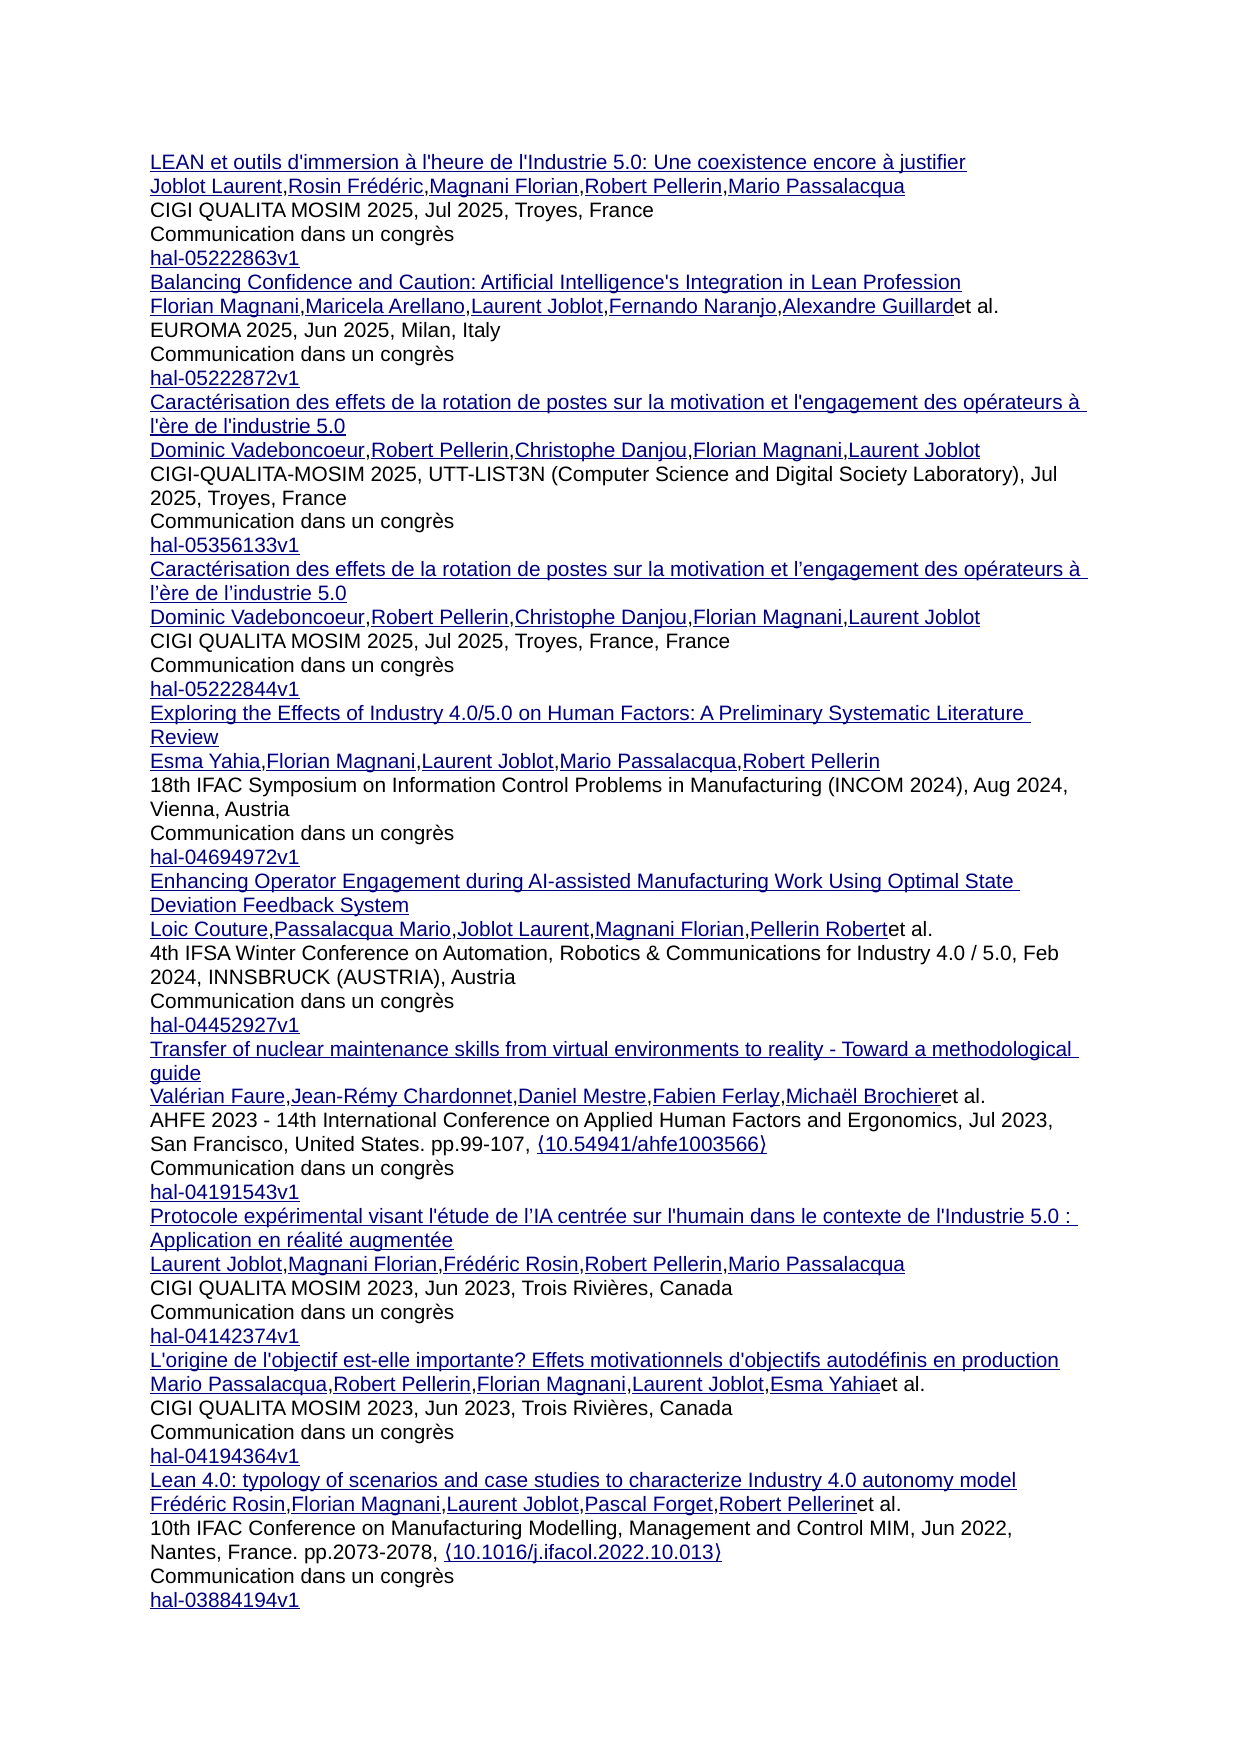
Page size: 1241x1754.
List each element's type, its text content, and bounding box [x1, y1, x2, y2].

table_cell Protocole expérimental visant l'étude de l’IA centrée sur l'humain dans le contexte de l'Industrie 5.0 : Application en réalité augmentée Laurent Joblot,Magnani Florian,Frédéric Rosin,Robert Pellerin,Mario Passalacqua CIGI QUALITA MOSIM 2023, Jun 2023, Trois Rivières, Canada Communication dans un congrès hal-04142374v1 [150, 1204, 1090, 1348]
table_cell Lean 4.0: typology of scenarios and case studies to characterize Industry 4.0 autonomy model Frédéric Rosin,Florian Magnani,Laurent Joblot,Pascal Forget,Robert Pellerinet al. 10th IFAC Conference on Manufacturing Modelling, Management and Control MIM, Jun 2022, Nantes, France. pp.2073-2078, ⟨10.1016/j.ifacol.2022.10.013⟩ Communication dans un congrès hal-03884194v1 [150, 1468, 1090, 1611]
table_cell Caractérisation des effets de la rotation de postes sur la motivation et l’engagement des opérateurs à l’ère de l’industrie 5.0 Dominic Vadeboncoeur,Robert Pellerin,Christophe Danjou,Florian Magnani,Laurent Joblot CIGI QUALITA MOSIM 2025, Jul 2025, Troyes, France, France Communication dans un congrès hal-05222844v1 [150, 557, 1090, 701]
table_cell Transfer of nuclear maintenance skills from virtual environments to reality - Toward a methodological guide Valérian Faure,Jean-Rémy Chardonnet,Daniel Mestre,Fabien Ferlay,Michaël Brochieret al. AHFE 2023 - 14th International Conference on Applied Human Factors and Ergonomics, Jul 2023, San Francisco, United States. pp.99-107, ⟨10.54941/ahfe1003566⟩ Communication dans un congrès hal-04191543v1 [150, 1036, 1090, 1204]
table_cell Balancing Confidence and Caution: Artificial Intelligence's Integration in Lean Profession Florian Magnani,Maricela Arellano,Laurent Joblot,Fernando Naranjo,Alexandre Guillardet al. EUROMA 2025, Jun 2025, Milan, Italy Communication dans un congrès hal-05222872v1 [150, 270, 1090, 389]
table_cell Exploring the Effects of Industry 4.0/5.0 on Human Factors: A Preliminary Systematic Literature Review Esma Yahia,Florian Magnani,Laurent Joblot,Mario Passalacqua,Robert Pellerin 18th IFAC Symposium on Information Control Problems in Manufacturing (INCOM 2024), Aug 2024, Vienna, Austria Communication dans un congrès hal-04694972v1 [150, 701, 1090, 869]
table_cell Caractérisation des effets de la rotation de postes sur la motivation et l'engagement des opérateurs à l'ère de l'industrie 5.0 Dominic Vadeboncoeur,Robert Pellerin,Christophe Danjou,Florian Magnani,Laurent Joblot CIGI-QUALITA-MOSIM 2025, UTT-LIST3N (Computer Science and Digital Society Laboratory), Jul 2025, Troyes, France Communication dans un congrès hal-05356133v1 [150, 390, 1090, 557]
table_cell L'origine de l'objectif est-elle importante? Effets motivationnels d'objectifs autodéfinis en production Mario Passalacqua,Robert Pellerin,Florian Magnani,Laurent Joblot,Esma Yahiaet al. CIGI QUALITA MOSIM 2023, Jun 2023, Trois Rivières, Canada Communication dans un congrès hal-04194364v1 [150, 1348, 1090, 1468]
table_cell Enhancing Operator Engagement during AI-assisted Manufacturing Work Using Optimal State Deviation Feedback System Loic Couture,Passalacqua Mario,Joblot Laurent,Magnani Florian,Pellerin Robertet al. 4th IFSA Winter Conference on Automation, Robotics & Communications for Industry 4.0 / 5.0, Feb 2024, INNSBRUCK (AUSTRIA), Austria Communication dans un congrès hal-04452927v1 [150, 869, 1090, 1036]
table_header LEAN et outils d'immersion à l'heure de l'Industrie 5.0: Une coexistence encore à justifier Joblot Laurent,Rosin Frédéric,Magnani Florian,Robert Pellerin,Mario Passalacqua CIGI QUALITA MOSIM 2025, Jul 2025, Troyes, France Communication dans un congrès hal-05222863v1 [150, 150, 1090, 270]
